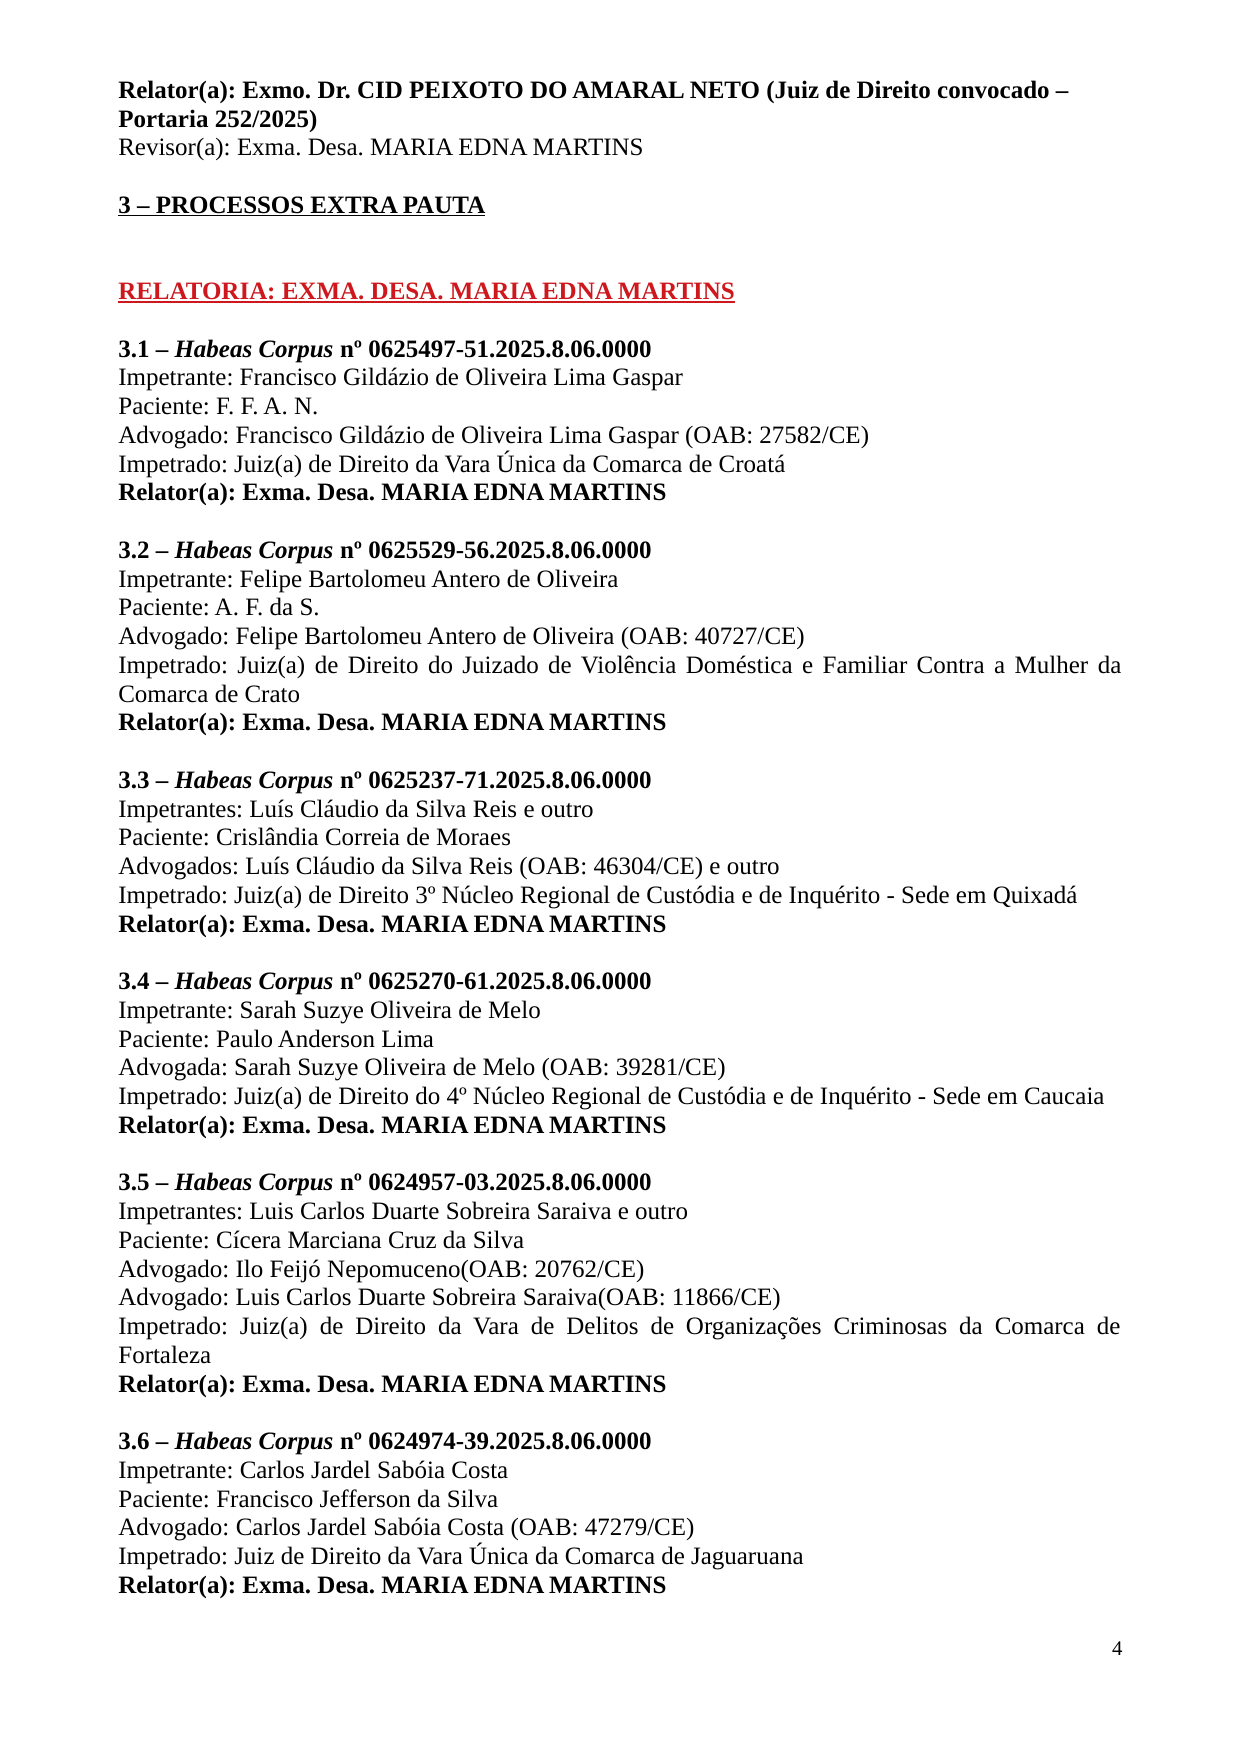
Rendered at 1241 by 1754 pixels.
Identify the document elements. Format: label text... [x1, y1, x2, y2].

text Impetrantes: Luis Carlos Duarte Sobreira Saraiva e outro [118, 1196, 1122, 1225]
text Impetrado: Juiz(a) de Direito do Juizado de Violência Doméstica e Familiar Contra a Mulher da Comarca de Crato [118, 650, 1122, 707]
text RELATORIA: EXMA. DESA. MARIA EDNA MARTINS [118, 276, 1122, 305]
text Impetrado: Juiz(a) de Direito do 4º Núcleo Regional de Custódia e de Inquérito - Sede em Caucaia [118, 1081, 1122, 1110]
text 3.4 – Habeas Corpus nº 0625270-61.2025.8.06.0000 [118, 966, 1122, 995]
text Impetrado: Juiz(a) de Direito 3º Núcleo Regional de Custódia e de Inquérito - Sede em Quixadá [118, 880, 1122, 909]
text 3 – PROCESSOS EXTRA PAUTA [118, 190, 1122, 219]
text Advogado: Carlos Jardel Sabóia Costa (OAB: 47279/CE) [118, 1512, 1122, 1541]
text 3.3 – Habeas Corpus nº 0625237-71.2025.8.06.0000 [118, 765, 1122, 794]
text Impetrado: Juiz(a) de Direito da Vara de Delitos de Organizações Criminosas da Comarca de Fortaleza [118, 1311, 1122, 1369]
text Advogado: Luis Carlos Duarte Sobreira Saraiva(OAB: 11866/CE) [118, 1282, 1122, 1311]
text Relator(a): Exma. Desa. MARIA EDNA MARTINS [118, 1110, 1122, 1139]
text 3.5 – Habeas Corpus nº 0624957-03.2025.8.06.0000 [118, 1167, 1122, 1196]
text Revisor(a): Exma. Desa. MARIA EDNA MARTINS [118, 132, 1122, 161]
text Paciente: A. F. da S. [118, 592, 1122, 621]
text Paciente: Crislândia Correia de Moraes [118, 822, 1122, 851]
text Relator(a): Exma. Desa. MARIA EDNA MARTINS [118, 1369, 1122, 1397]
text Paciente: Cícera Marciana Cruz da Silva [118, 1225, 1122, 1254]
text Relator(a): Exma. Desa. MARIA EDNA MARTINS [118, 1570, 1122, 1599]
text Advogada: Sarah Suzye Oliveira de Melo (OAB: 39281/CE) [118, 1052, 1122, 1081]
text Impetrado: Juiz(a) de Direito da Vara Única da Comarca de Croatá [118, 449, 1122, 477]
text Advogados: Luís Cláudio da Silva Reis (OAB: 46304/CE) e outro [118, 851, 1122, 880]
text Paciente: Paulo Anderson Lima [118, 1024, 1122, 1052]
text Advogado: Ilo Feijó Nepomuceno(OAB: 20762/CE) [118, 1254, 1122, 1282]
text Relator(a): Exma. Desa. MARIA EDNA MARTINS [118, 707, 1122, 736]
text Impetrante: Felipe Bartolomeu Antero de Oliveira [118, 564, 1122, 592]
text Paciente: F. F. A. N. [118, 391, 1122, 420]
text Impetrantes: Luís Cláudio da Silva Reis e outro [118, 794, 1122, 822]
text 3.6 – Habeas Corpus nº 0624974-39.2025.8.06.0000 [118, 1426, 1122, 1455]
text Impetrante: Carlos Jardel Sabóia Costa [118, 1455, 1122, 1484]
text Impetrante: Sarah Suzye Oliveira de Melo [118, 995, 1122, 1024]
text Relator(a): Exma. Desa. MARIA EDNA MARTINS [118, 909, 1122, 937]
text Impetrado: Juiz de Direito da Vara Única da Comarca de Jaguaruana [118, 1541, 1122, 1570]
text Relator(a): Exma. Desa. MARIA EDNA MARTINS [118, 477, 1122, 506]
text Advogado: Francisco Gildázio de Oliveira Lima Gaspar (OAB: 27582/CE) [118, 420, 1122, 449]
text 3.1 – Habeas Corpus nº 0625497-51.2025.8.06.0000 [118, 334, 1122, 362]
text Impetrante: Francisco Gildázio de Oliveira Lima Gaspar [118, 362, 1122, 391]
text 3.2 – Habeas Corpus nº 0625529-56.2025.8.06.0000 [118, 535, 1122, 564]
text Relator(a): Exmo. Dr. CID PEIXOTO DO AMARAL NETO (Juiz de Direito convocado – Portaria 252/2025) [118, 75, 1122, 132]
text Paciente: Francisco Jefferson da Silva [118, 1484, 1122, 1512]
text Advogado: Felipe Bartolomeu Antero de Oliveira (OAB: 40727/CE) [118, 621, 1122, 650]
